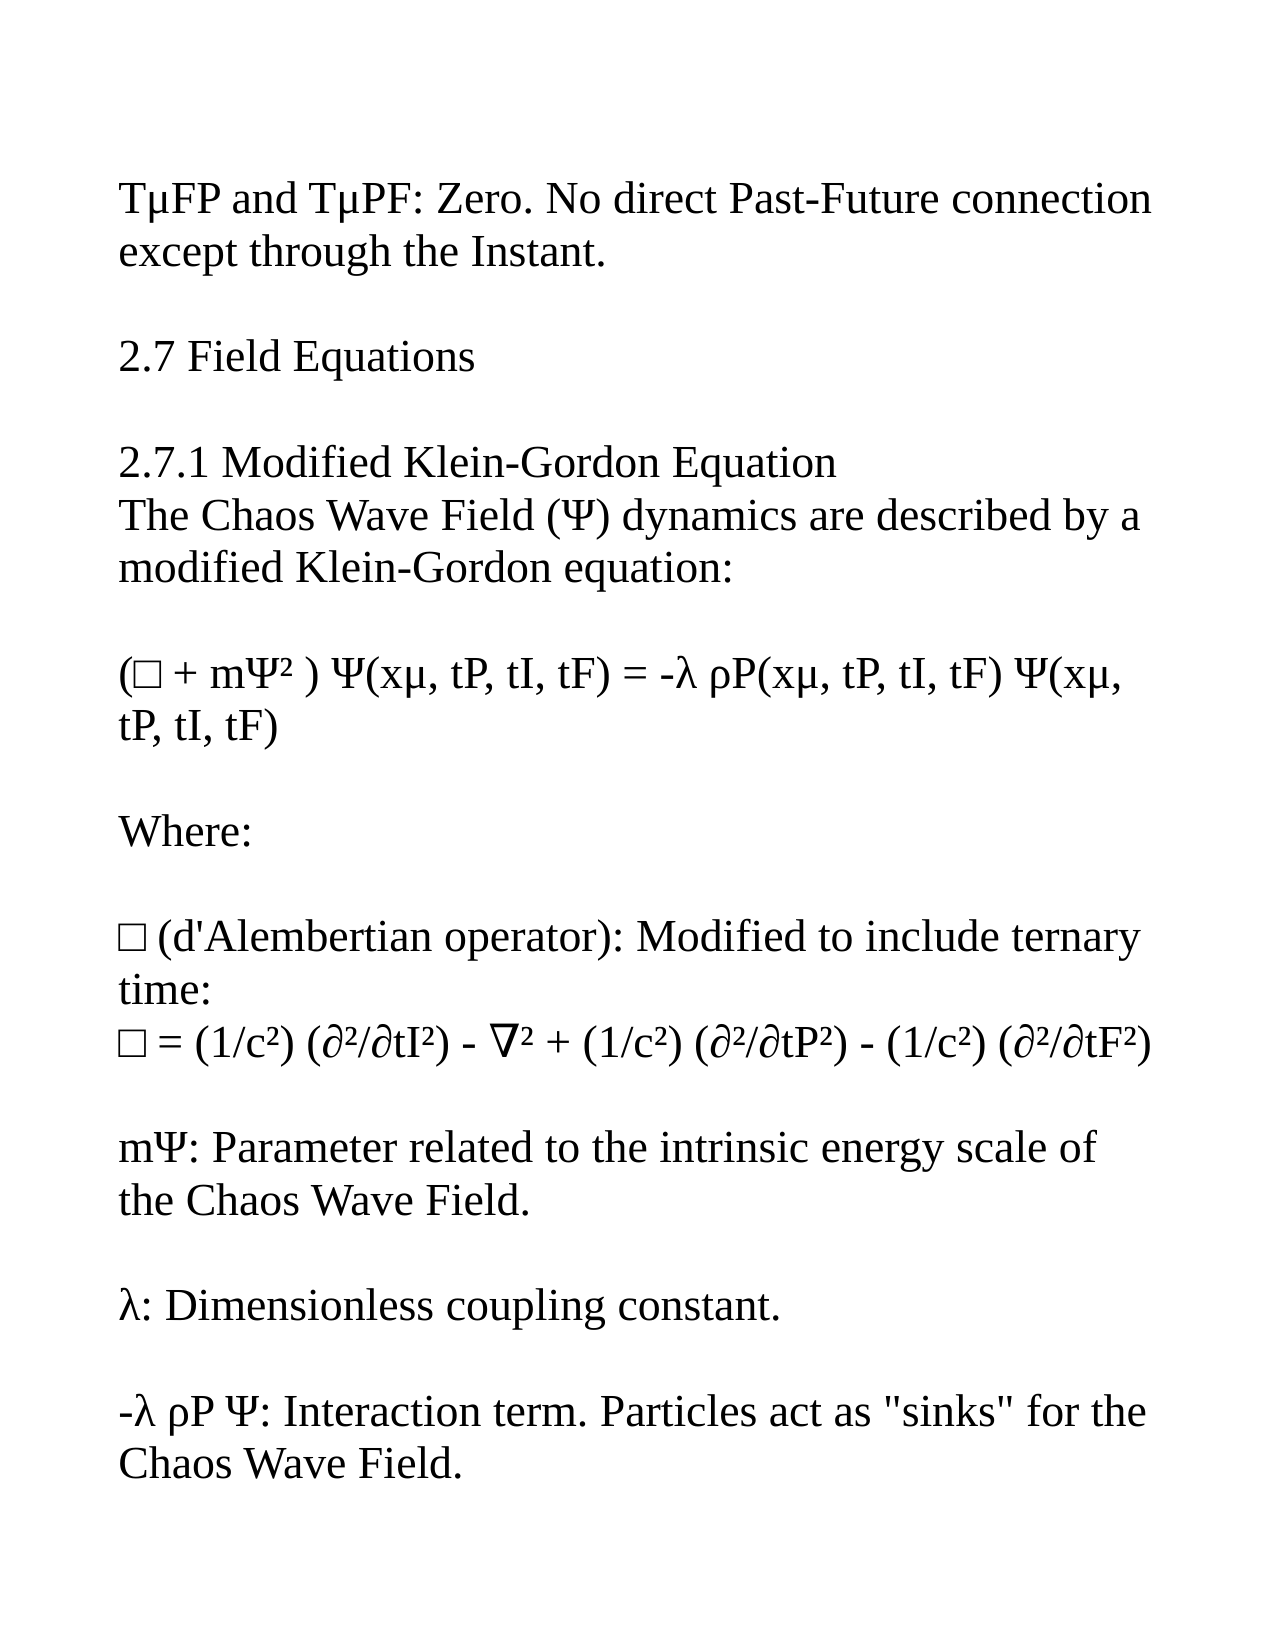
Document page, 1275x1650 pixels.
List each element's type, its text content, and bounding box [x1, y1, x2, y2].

text (□ + mΨ² ) Ψ(xμ, tP, tI, tF) = -λ ρP(xμ, tP, tI, tF) Ψ(xμ, tP, tI, tF) [118, 645, 1157, 751]
text 2.7.1 Modified Klein-Gordon Equation [118, 434, 1157, 487]
text λ: Dimensionless coupling constant. [118, 1278, 1157, 1330]
text □ = (1/c²) (∂²/∂tI²) - ∇² + (1/c²) (∂²/∂tP²) - (1/c²) (∂²/∂tF²) [118, 1014, 1157, 1067]
text The Chaos Wave Field (Ψ) dynamics are described by a modified Klein-Gordon equation: [118, 487, 1157, 592]
text TμFP and TμPF: Zero. No direct Past-Future connection except through the Instant. [118, 171, 1157, 276]
text Where: [118, 803, 1157, 856]
text 2.7 Field Equations [118, 329, 1157, 382]
text mΨ: Parameter related to the intrinsic energy scale of the Chaos Wave Field. [118, 1119, 1157, 1225]
text □ (d'Alembertian operator): Modified to include ternary time: [118, 909, 1157, 1014]
text -λ ρP Ψ: Interaction term. Particles act as "sinks" for the Chaos Wave Field. [118, 1383, 1157, 1488]
